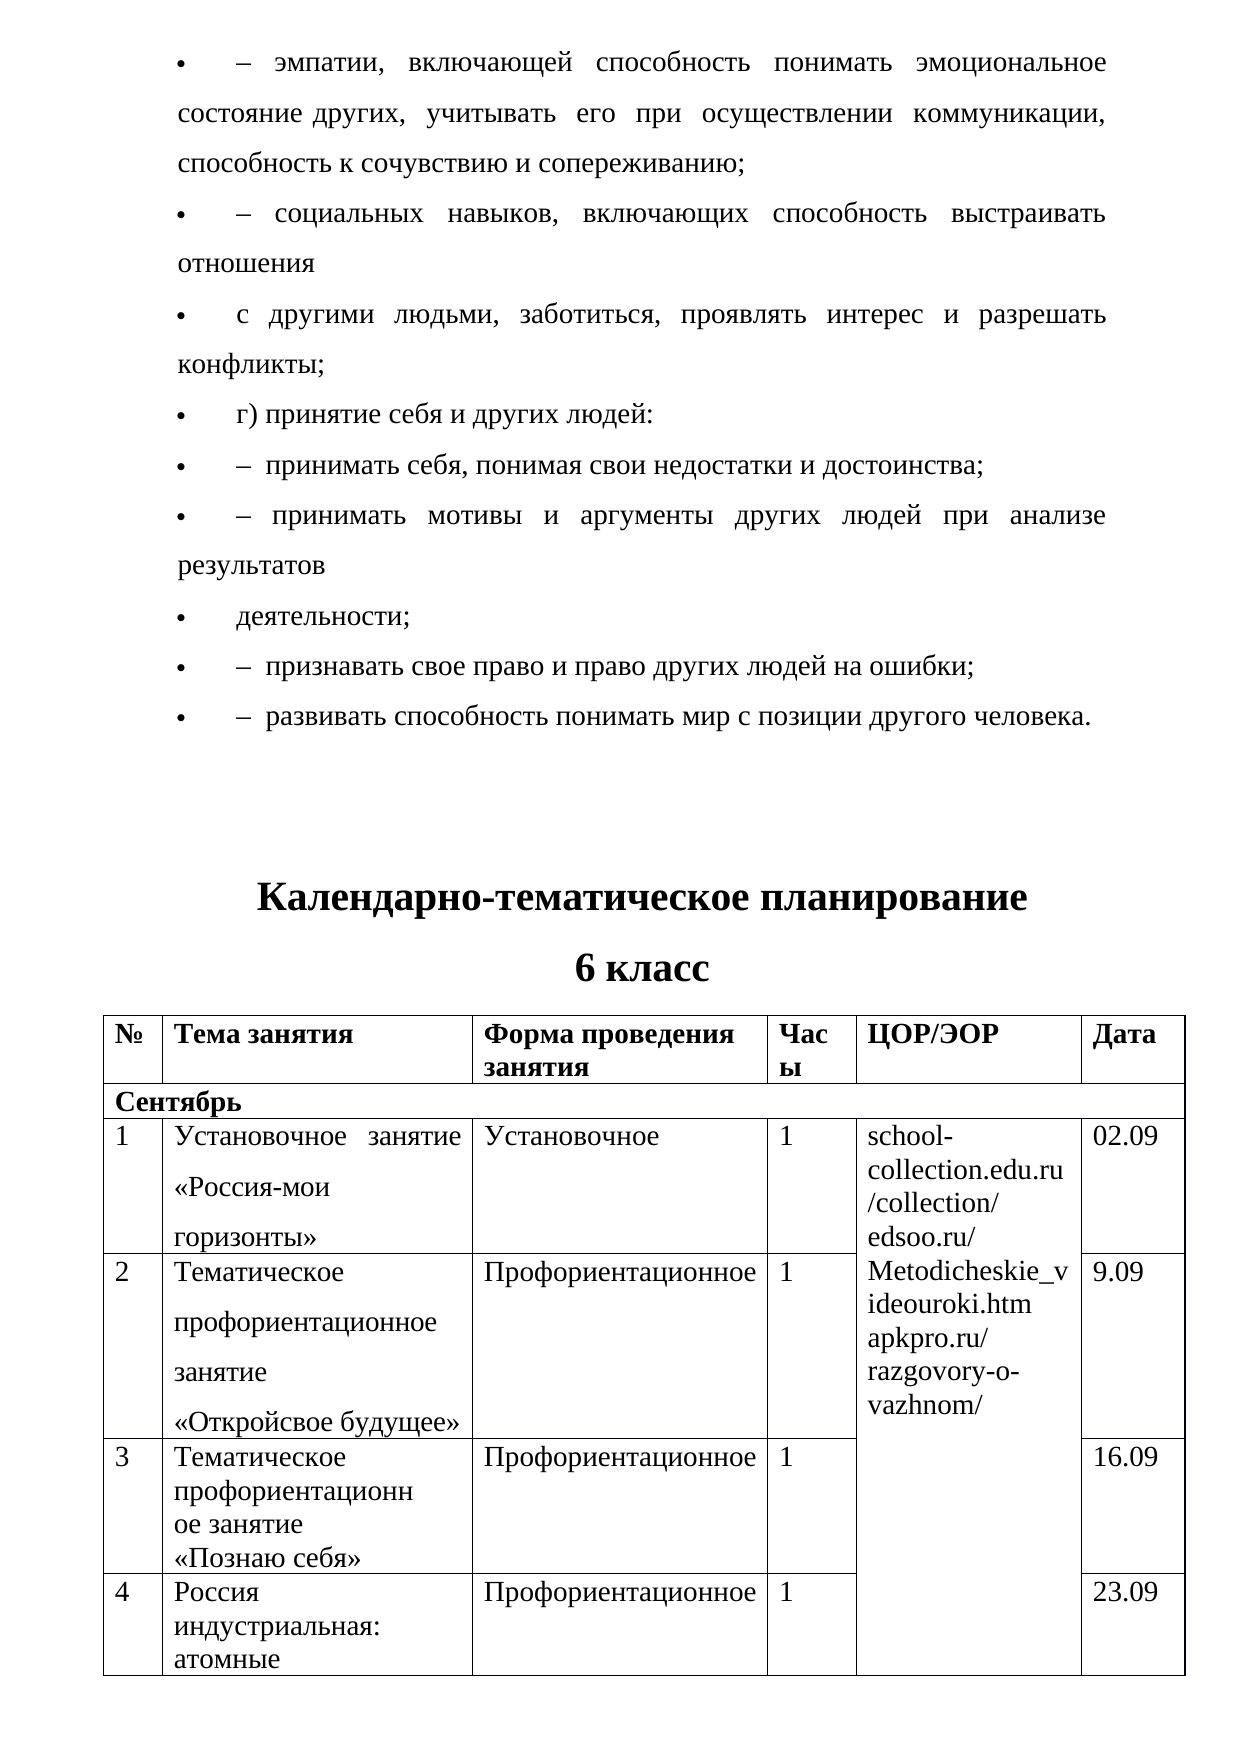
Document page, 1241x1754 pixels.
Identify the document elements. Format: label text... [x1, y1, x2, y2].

list деятельности; [177, 598, 1107, 631]
table_header Часы [768, 1016, 856, 1083]
list ‒ развивать способность понимать мир с позиции другого человека. [177, 698, 1107, 732]
table_cell school-collection.edu.ru/collection/ edsoo.ru/Metodicheskie_videouroki.htm apkpro.ru/razgovory-o-vazhnom/ [857, 1119, 1081, 1675]
text Календарно-тематическое планирование [177, 871, 1107, 919]
table_cell 4 [104, 1574, 162, 1675]
table_header Форма проведения занятия [473, 1016, 767, 1083]
table_cell Установочное [473, 1119, 767, 1253]
list ‒ принимать мотивы и аргументы других людей при анализе результатов [177, 497, 1107, 581]
table_header № [104, 1016, 162, 1083]
table_cell Установочное занятие «Россия-мои горизонты» [163, 1119, 472, 1253]
list ‒ социальных навыков, включающих способность выстраивать отношения [177, 195, 1107, 279]
table_cell 02.09 [1082, 1119, 1184, 1253]
table_cell Тематическое профориентационное занятие «Откройсвое будущее» [163, 1254, 472, 1438]
table_cell Сентябрь [104, 1084, 1184, 1117]
table_cell 23.09 [1082, 1574, 1184, 1675]
table_cell 1 [768, 1574, 856, 1675]
table_header ЦОР/ЭОР [857, 1016, 1081, 1083]
table_cell Россия индустриальная: атомные [163, 1574, 472, 1675]
table_cell 1 [768, 1254, 856, 1438]
list ‒ признавать свое право и право других людей на ошибки; [177, 648, 1107, 682]
table_cell 1 [768, 1439, 856, 1573]
list ‒ эмпатии, включающей способность понимать эмоциональное состояние других, учитывать его при осуществлении коммуникации, способность к сочувствию и сопереживанию; [177, 44, 1107, 178]
table_cell Профориентационное [473, 1254, 767, 1438]
list г) принятие себя и других людей: [177, 397, 1107, 430]
table_cell 9.09 [1082, 1254, 1184, 1438]
table_cell 3 [104, 1439, 162, 1573]
table_header Дата [1082, 1016, 1184, 1083]
table_cell 2 [104, 1254, 162, 1438]
table_cell 1 [104, 1119, 162, 1253]
table_cell 16.09 [1082, 1439, 1184, 1573]
table_cell Профориентационное [473, 1439, 767, 1573]
table_cell 1 [768, 1119, 856, 1253]
table_cell Профориентационное [473, 1574, 767, 1675]
table_header Тема занятия [163, 1016, 472, 1083]
text 6 класс [177, 943, 1107, 991]
list с другими людьми, заботиться, проявлять интерес и разрешать конфликты; [177, 296, 1107, 380]
table_cell Тематическое профориентационн ое занятие «Познаю себя» [163, 1439, 472, 1573]
list ‒ принимать себя, понимая свои недостатки и достоинства; [177, 447, 1107, 480]
